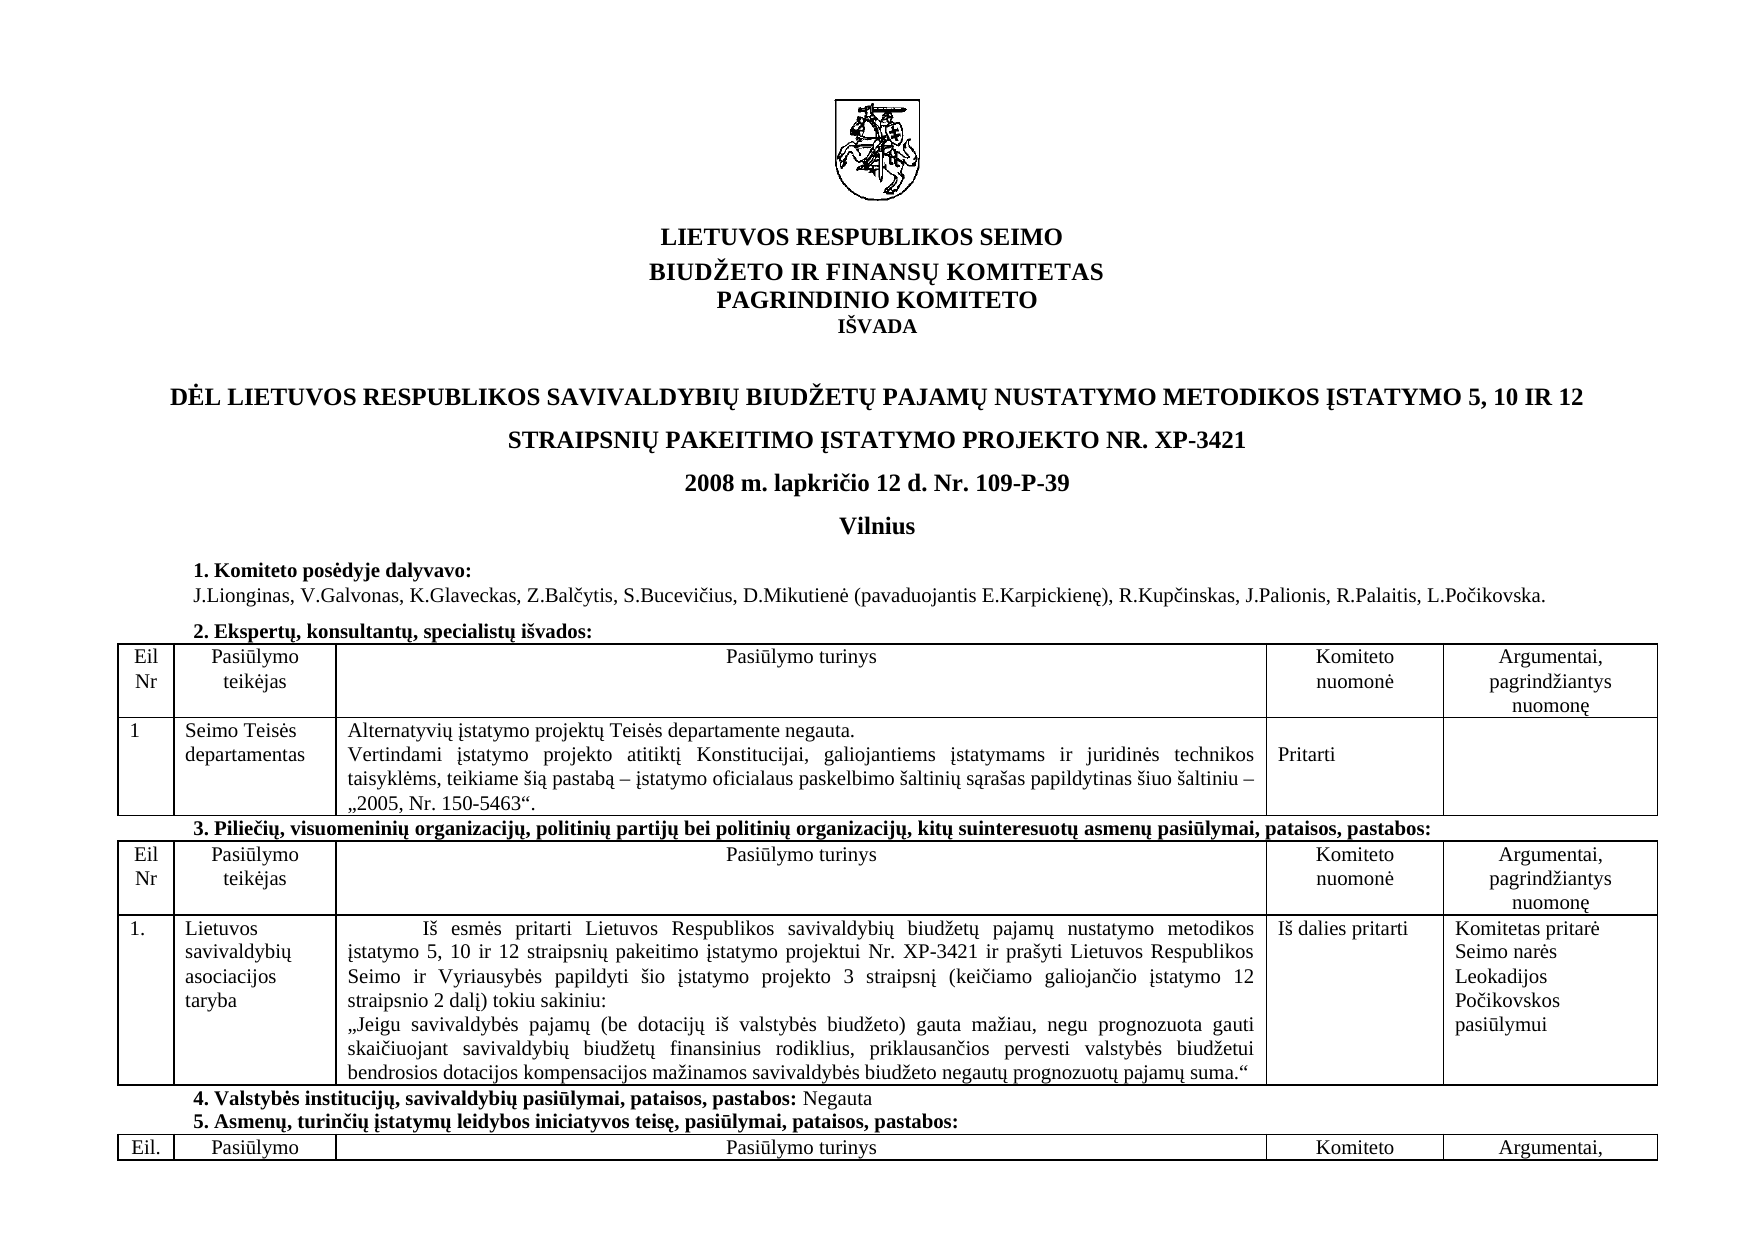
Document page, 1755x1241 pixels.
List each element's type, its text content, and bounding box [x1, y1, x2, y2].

table_cell Iš dalies pritarti [1267, 916, 1443, 1084]
table_header Pasiūlymo [175, 1135, 335, 1159]
table_header Komiteto nuomonė [1267, 842, 1443, 914]
text 2. Ekspertų, konsultantų, specialistų išvados: [118, 619, 1636, 643]
text 3. Piliečių, visuomeninių organizacijų, politinių partijų bei politinių organizacijų, kitų suinteresuotų asmenų pasiūlymai, pataisos, pastabos: [118, 816, 1636, 840]
table_header Komiteto [1267, 1135, 1443, 1159]
table_header Argumentai, pagrindžiantys nuomonę [1444, 645, 1657, 717]
table_header Pasiūlymo teikėjas [175, 645, 335, 717]
text LIETUVOS RESPUBLIKOS SEIMO [118, 222, 1605, 251]
subtitle 2008 m. lapkričio 12 d. Nr. 109-P-39 [118, 468, 1636, 497]
table_header Eil Nr [119, 842, 173, 914]
table_cell 1. [119, 916, 173, 1084]
text 4. Valstybės institucijų, savivaldybių pasiūlymai, pataisos, pastabos: Negauta [118, 1086, 1636, 1109]
table_cell [1444, 718, 1657, 814]
text 5. Asmenų, turinčių įstatymų leidybos iniciatyvos teisę, pasiūlymai, pataisos, pastabos: [118, 1109, 1636, 1133]
table_header Argumentai, [1444, 1135, 1657, 1159]
subtitle IŠVADA [118, 314, 1636, 338]
table_cell Lietuvos savivaldybių asociacijos taryba [175, 916, 335, 1084]
table_header Pasiūlymo teikėjas [175, 842, 335, 914]
table_cell Seimo Teisės departamentas [175, 718, 335, 814]
text BIUDŽETO IR FINANSŲ KOMITETAS [118, 257, 1635, 286]
table_header Pasiūlymo turinys [337, 645, 1266, 717]
text J.Lionginas, V.Galvonas, K.Glaveckas, Z.Balčytis, S.Bucevičius, D.Mikutienė (pavaduojantis E.Karpickienę), R.Kupčinskas, J.Palionis, R.Palaitis, L.Počikovska. [118, 583, 1636, 607]
table_header Eil Nr [119, 645, 173, 717]
table_cell Iš esmės pritarti Lietuvos Respublikos savivaldybių biudžetų pajamų nustatymo metodikos įstatymo 5, 10 ir 12 straipsnių pakeitimo įstatymo projektui Nr. XP-3421 ir prašyti Lietuvos Respublikos Seimo ir Vyriausybės papildyti šio įstatymo projekto 3 straipsnį (keičiamo galiojančio įstatymo 12 straipsnio 2 dalį) tokiu sakiniu: „Jeigu savivaldybės pajamų (be dotacijų iš valstybės biudžeto) gauta mažiau, negu prognozuota gauti skaičiuojant savivaldybių biudžetų finansinius rodiklius, priklausančios pervesti valstybės biudžetui bendrosios dotacijos kompensacijos mažinamos savivaldybės biudžeto negautų prognozuotų pajamų suma.“ [337, 916, 1266, 1084]
table_header Argumentai, pagrindžiantys nuomonę [1444, 842, 1657, 914]
table_header Komiteto nuomonė [1267, 645, 1443, 717]
table_header Pasiūlymo turinys [337, 1135, 1266, 1159]
table_header Eil. [119, 1135, 173, 1159]
table_cell Pritarti [1267, 718, 1443, 814]
table_cell Komitetas pritarė Seimo narės Leokadijos Počikovskos pasiūlymui [1444, 916, 1657, 1084]
text 1. Komiteto posėdyje dalyvavo: [118, 554, 1636, 583]
text PAGRINDINIO KOMITETO [118, 286, 1636, 314]
table_header Pasiūlymo turinys [337, 842, 1266, 914]
text Vilnius [118, 511, 1636, 540]
table_cell Alternatyvių įstatymo projektų Teisės departamente negauta. Vertindami įstatymo projekto atitiktį Konstitucijai, galiojantiems įstatymams ir juridinės technikos taisyklėms, teikiame šią pastabą – įstatymo oficialaus paskelbimo šaltinių sąrašas papildytinas šiuo šaltiniu – „2005, Nr. 150-5463“. [337, 718, 1266, 814]
table_cell 1 [119, 718, 173, 814]
subtitle DĖL LIETUVOS RESPUBLIKOS SAVIVALDYBIŲ BIUDŽETŲ PAJAMŲ NUSTATYMO METODIKOS ĮSTATYMO 5, 10 IR 12 STRAIPSNIŲ PAKEITIMO ĮSTATYMO PROJEKTO NR. XP-3421 [118, 382, 1636, 453]
